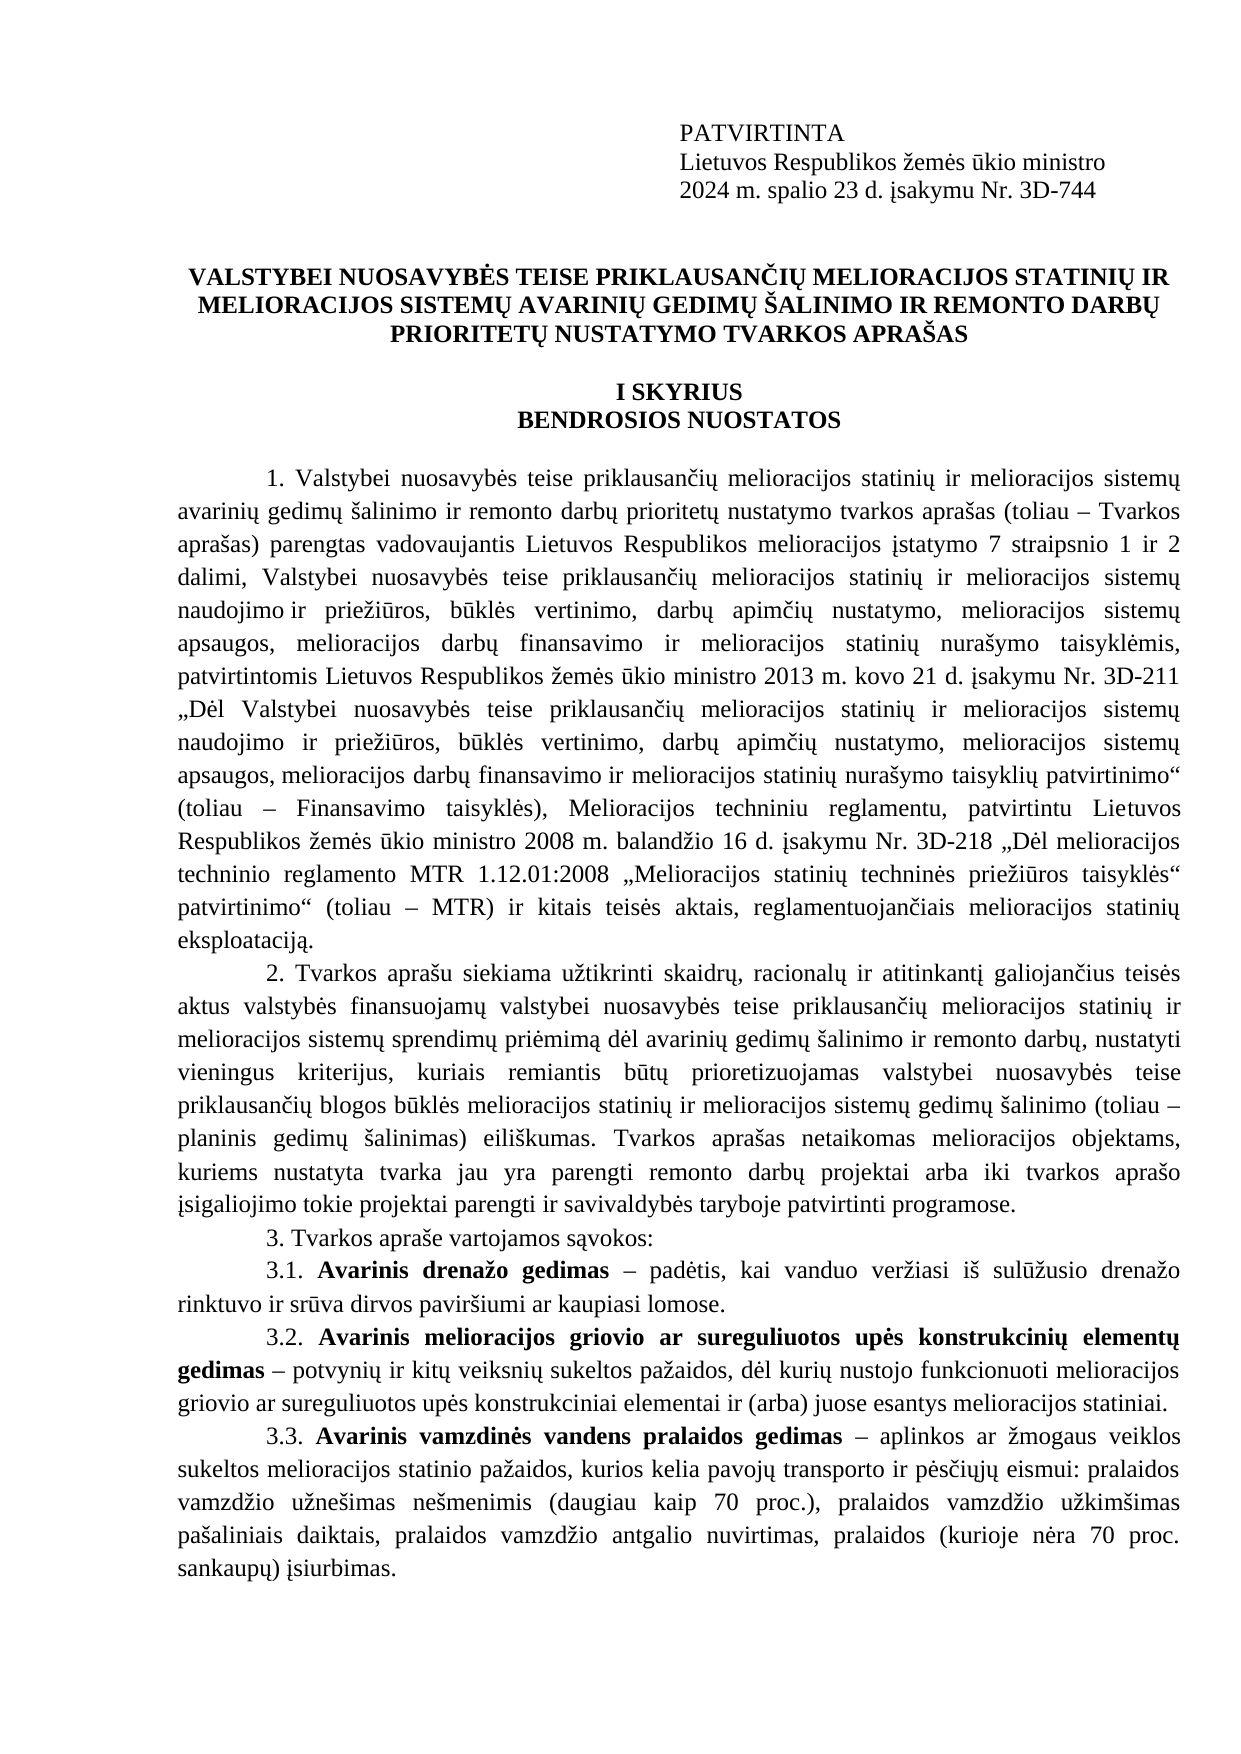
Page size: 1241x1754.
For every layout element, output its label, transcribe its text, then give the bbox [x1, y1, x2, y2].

text 2. Tvarkos aprašu siekiama užtikrinti skaidrų, racionalų ir atitinkantį galiojančius teisės aktus valstybės finansuojamų valstybei nuosavybės teise priklausančių melioracijos statinių ir melioracijos sistemų sprendimų priėmimą dėl avarinių gedimų šalinimo ir remonto darbų, nustatyti vieningus kriterijus, kuriais remiantis būtų prioretizuojamas valstybei nuosavybės teise priklausančių blogos būklės melioracijos statinių ir melioracijos sistemų gedimų šalinimo (toliau – planinis gedimų šalinimas) eiliškumas. Tvarkos aprašas netaikomas melioracijos objektams, kuriems nustatyta tvarka jau yra parengti remonto darbų projektai arba iki tvarkos aprašo įsigaliojimo tokie projektai parengti ir savivaldybės taryboje patvirtinti programose. [177, 958, 1181, 1218]
text 3.3. Avarinis vamzdinės vandens pralaidos gedimas – aplinkos ar žmogaus veiklos sukeltos melioracijos statinio pažaidos, kurios kelia pavojų transporto ir pėsčiųjų eismui: pralaidos vamzdžio užnešimas nešmenimis (daugiau kaip 70 proc.), pralaidos vamzdžio užkimšimas pašaliniais daiktais, pralaidos vamzdžio antgalio nuvirtimas, pralaidos (kurioje nėra 70 proc. sankaupų) įsiurbimas. [177, 1421, 1181, 1582]
text 3.2. Avarinis melioracijos griovio ar sureguliuotos upės konstrukcinių elementų gedimas – potvynių ir kitų veiksnių sukeltos pažaidos, dėl kurių nustojo funkcionuoti melioracijos griovio ar sureguliuotos upės konstrukciniai elementai ir (arba) juose esantys melioracijos statiniai. [177, 1322, 1181, 1416]
text PATVIRTINTA [177, 118, 1181, 147]
text 3.1. Avarinis drenažo gedimas – padėtis, kai vanduo veržiasi iš sulūžusio drenažo rinktuvo ir srūva dirvos paviršiumi ar kaupiasi lomose. [177, 1256, 1181, 1317]
text VALSTYBEI NUOSAVYBĖS TEISE PRIKLAUSANČIŲ MELIORACIJOS STATINIŲ IR MELIORACIJOS SISTEMŲ AVARINIŲ GEDIMŲ ŠALINIMO IR REMONTO DARBŲ PRIORITETŲ NUSTATYMO TVARKOS APRAŠAS [177, 262, 1181, 348]
text I SKYRIUS [177, 377, 1181, 406]
text 3. Tvarkos apraše vartojamos sąvokos: [177, 1223, 1181, 1251]
text BENDROSIOS NUOSTATOS [177, 406, 1181, 434]
text Lietuvos Respublikos žemės ūkio ministro [177, 147, 1181, 176]
text 1. Valstybei nuosavybės teise priklausančių melioracijos statinių ir melioracijos sistemų avarinių gedimų šalinimo ir remonto darbų prioritetų nustatymo tvarkos aprašas (toliau – Tvarkos aprašas) parengtas vadovaujantis Lietuvos Respublikos melioracijos įstatymo 7 straipsnio 1 ir 2 dalimi, Valstybei nuosavybės teise priklausančių melioracijos statinių ir melioracijos sistemų naudojimo ir priežiūros, būklės vertinimo, darbų apimčių nustatymo, melioracijos sistemų apsaugos, melioracijos darbų finansavimo ir melioracijos statinių nurašymo taisyklėmis, patvirtintomis Lietuvos Respublikos žemės ūkio ministro 2013 m. kovo 21 d. įsakymu Nr. 3D-211 „Dėl Valstybei nuosavybės teise priklausančių melioracijos statinių ir melioracijos sistemų naudojimo ir priežiūros, būklės vertinimo, darbų apimčių nustatymo, melioracijos sistemų apsaugos, melioracijos darbų finansavimo ir melioracijos statinių nurašymo taisyklių patvirtinimo“ (toliau – Finansavimo taisyklės), Melioracijos techniniu reglamentu, patvirtintu Lietuvos Respublikos žemės ūkio ministro 2008 m. balandžio 16 d. įsakymu Nr. 3D-218 „Dėl melioracijos techninio reglamento MTR 1.12.01:2008 „Melioracijos statinių techninės priežiūros taisyklės“ patvirtinimo“ (toliau – MTR) ir kitais teisės aktais, reglamentuojančiais melioracijos statinių eksploataciją. [177, 463, 1181, 954]
text 2024 m. spalio 23 d. įsakymu Nr. 3D-744 [177, 176, 1181, 204]
